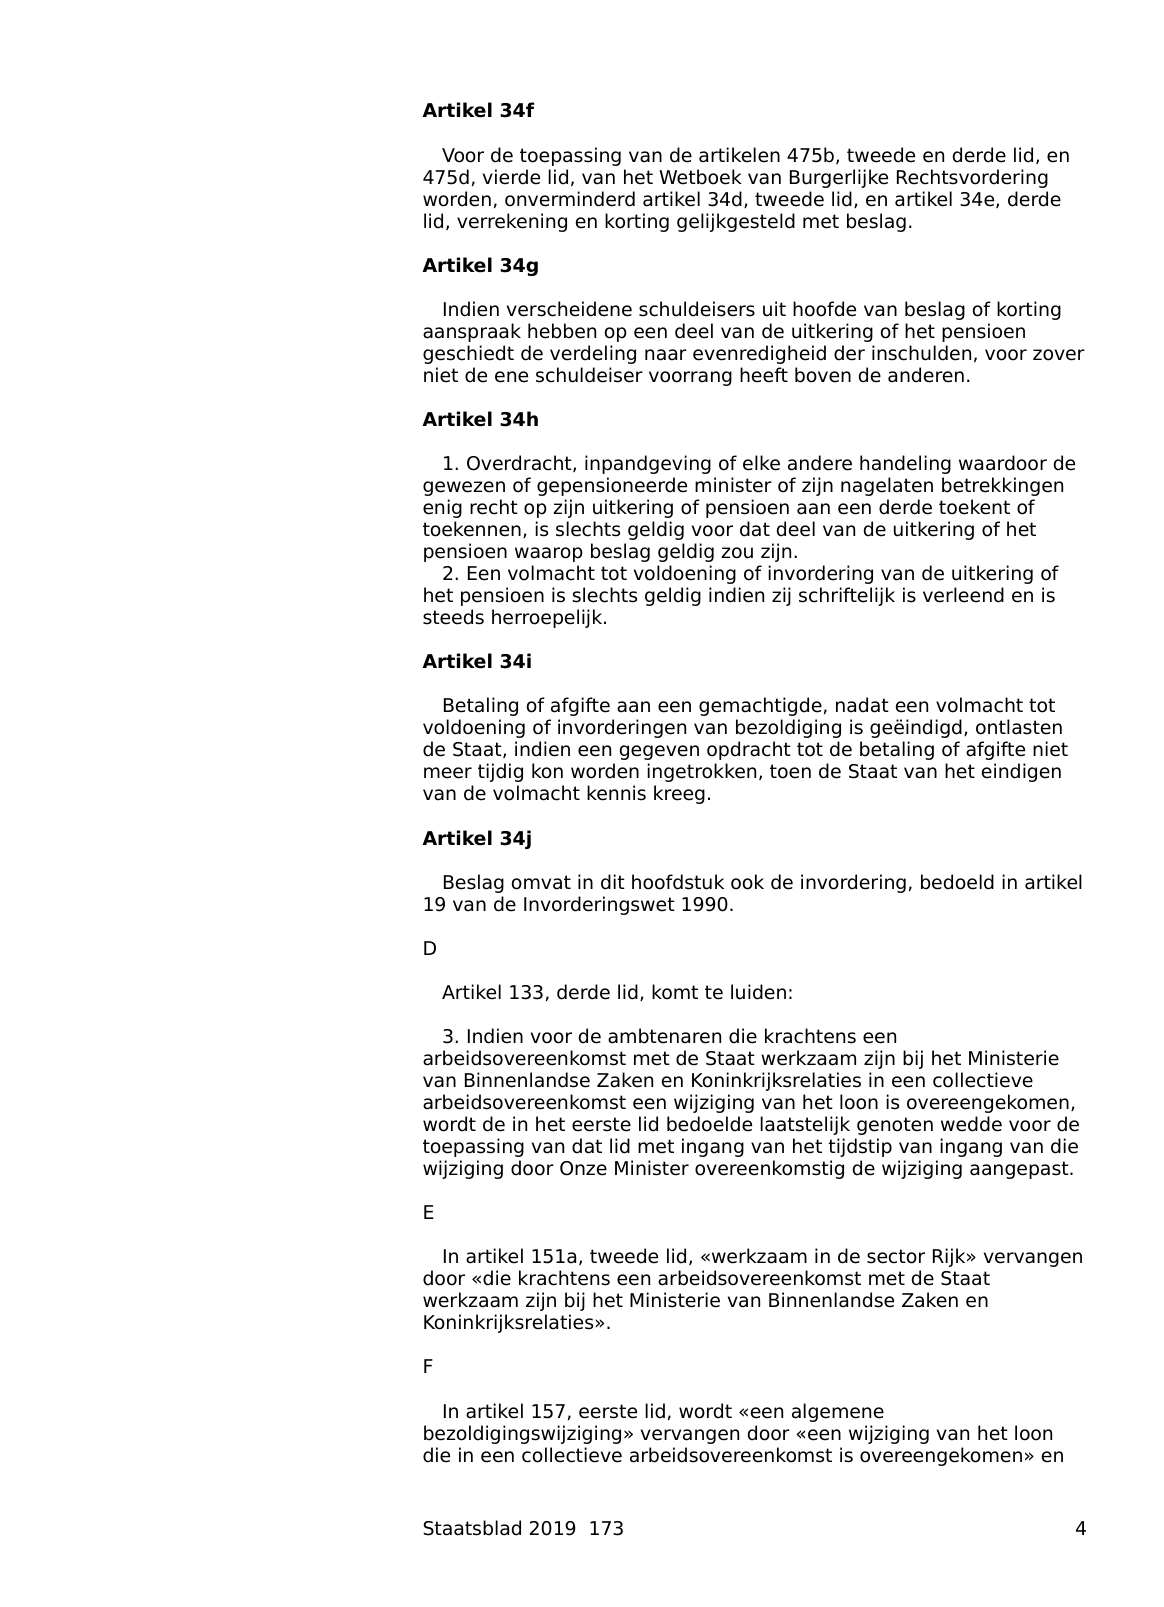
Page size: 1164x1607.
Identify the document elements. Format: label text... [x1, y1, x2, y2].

subtitle Artikel 34j [422, 827, 1087, 849]
text 2. Een volmacht tot voldoening of invordering van de uitkering of het pensioen is slechts geldig indien zij schriftelijk is verleend en is steeds herroepelijk. [422, 563, 1087, 629]
text Voor de toepassing van de artikelen 475b, tweede en derde lid, en 475d, vierde lid, van het Wetboek van Burgerlijke Rechtsvordering worden, onverminderd artikel 34d, tweede lid, en artikel 34e, derde lid, verrekening en korting gelijkgesteld met beslag. [422, 144, 1087, 232]
text E [422, 1202, 1087, 1224]
text F [422, 1356, 1087, 1378]
text In artikel 157, eerste lid, wordt «een algemene bezoldigingswijziging» vervangen door «een wijziging van het loon die in een collectieve arbeidsovereenkomst is overeengekomen» en [422, 1401, 1087, 1466]
subtitle Artikel 34g [422, 255, 1087, 277]
text 3. Indien voor de ambtenaren die krachtens een arbeidsovereenkomst met de Staat werkzaam zijn bij het Ministerie van Binnenlandse Zaken en Koninkrijksrelaties in een collectieve arbeidsovereenkomst een wijziging van het loon is overeengekomen, wordt de in het eerste lid bedoelde laatstelijk genoten wedde voor de toepassing van dat lid met ingang van het tijdstip van ingang van die wijziging door Onze Minister overeenkomstig de wijziging aangepast. [422, 1026, 1087, 1180]
text Indien verscheidene schuldeisers uit hoofde van beslag of korting aanspraak hebben op een deel van de uitkering of het pensioen geschiedt de verdeling naar evenredigheid der inschulden, voor zover niet de ene schuldeiser voorrang heeft boven de anderen. [422, 299, 1087, 387]
text 1. Overdracht, inpandgeving of elke andere handeling waardoor de gewezen of gepensioneerde minister of zijn nagelaten betrekkingen enig recht op zijn uitkering of pensioen aan een derde toekent of toekennen, is slechts geldig voor dat deel van de uitkering of het pensioen waarop beslag geldig zou zijn. [422, 453, 1087, 563]
text Beslag omvat in dit hoofdstuk ook de invordering, bedoeld in artikel 19 van de Invorderingswet 1990. [422, 872, 1087, 916]
text In artikel 151a, tweede lid, «werkzaam in de sector Rijk» vervangen door «die krachtens een arbeidsovereenkomst met de Staat werkzaam zijn bij het Ministerie van Binnenlandse Zaken en Koninkrijksrelaties». [422, 1246, 1087, 1334]
text Artikel 133, derde lid, komt te luiden: [422, 982, 1087, 1004]
text Betaling of afgifte aan een gemachtigde, nadat een volmacht tot voldoening of invorderingen van bezoldiging is geëindigd, ontlasten de Staat, indien een gegeven opdracht tot de betaling of afgifte niet meer tijdig kon worden ingetrokken, toen de Staat van het eindigen van de volmacht kennis kreeg. [422, 695, 1087, 805]
text D [422, 938, 1087, 960]
subtitle Artikel 34i [422, 651, 1087, 673]
subtitle Artikel 34h [422, 409, 1087, 431]
subtitle Artikel 34f [422, 100, 1087, 122]
